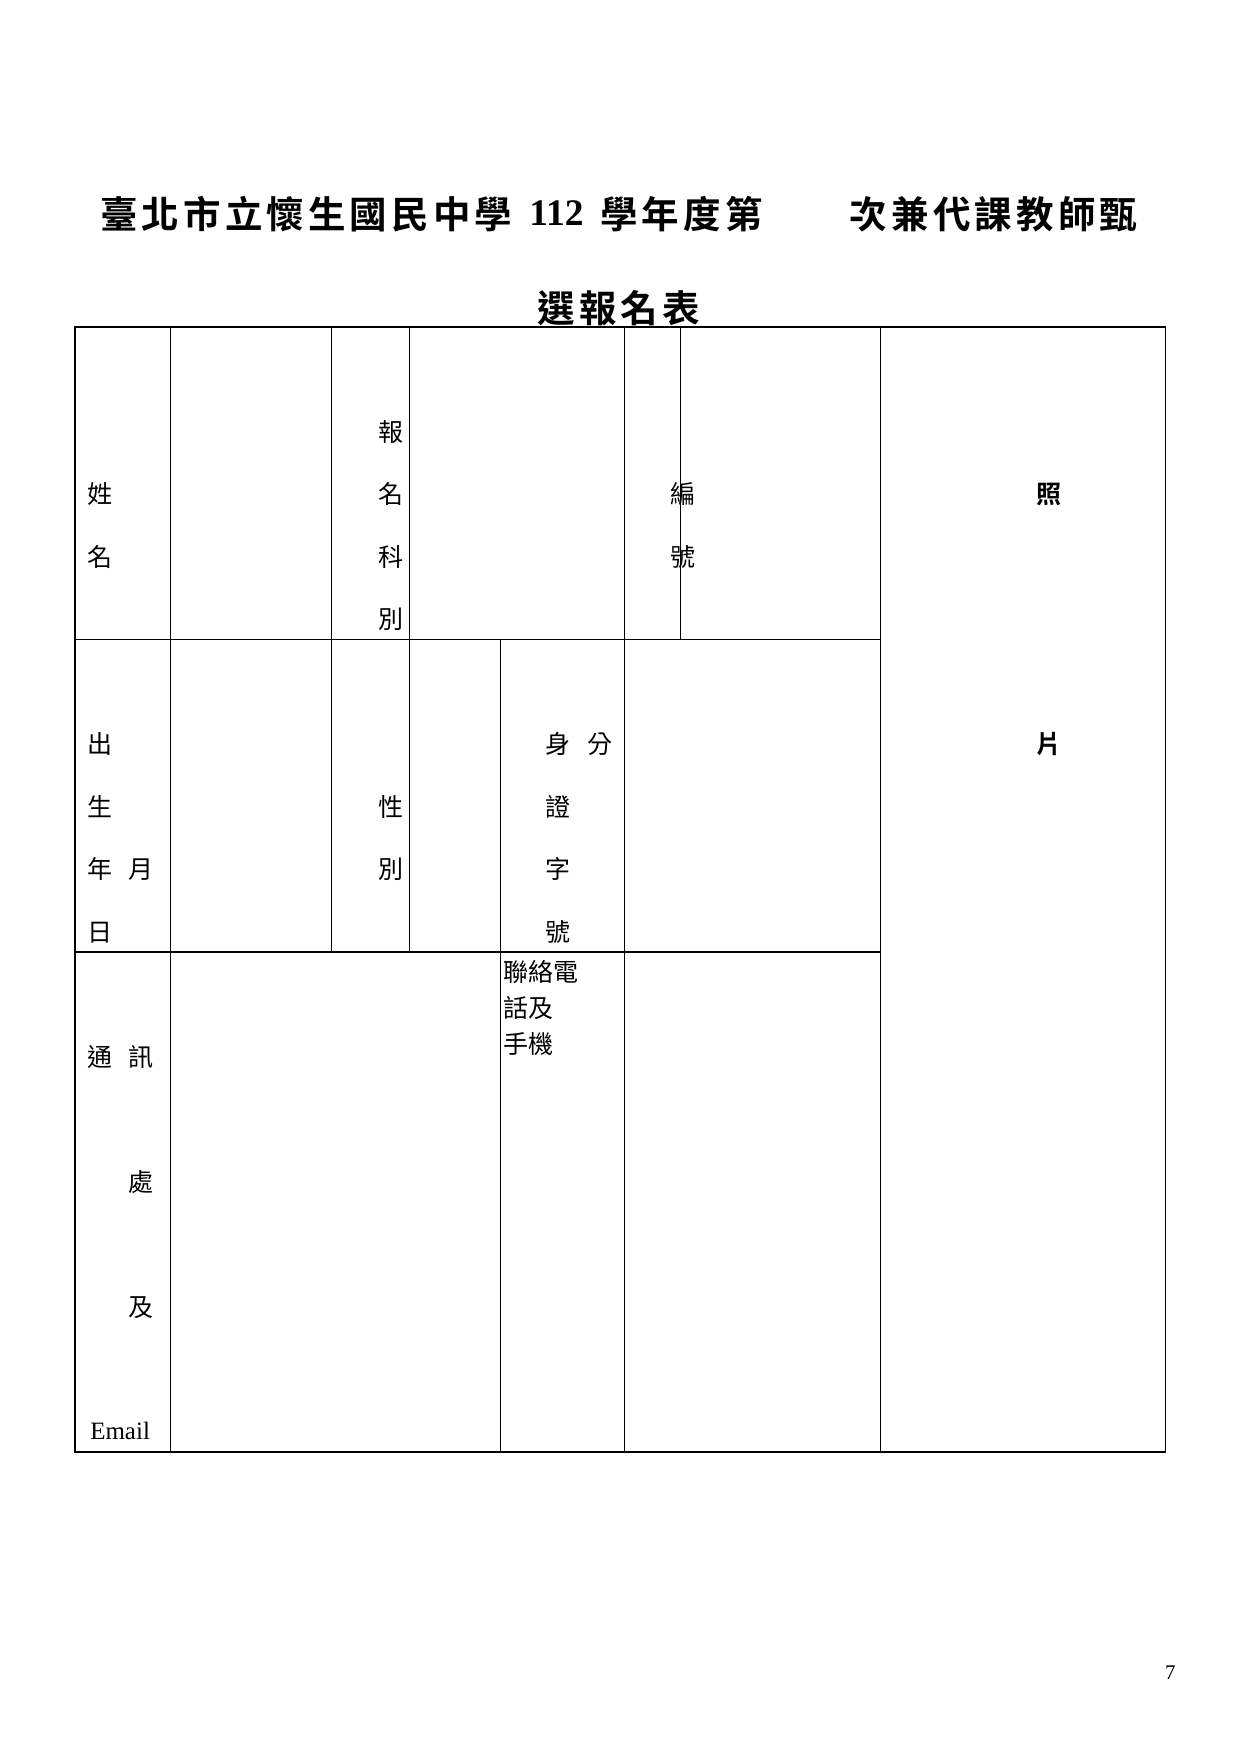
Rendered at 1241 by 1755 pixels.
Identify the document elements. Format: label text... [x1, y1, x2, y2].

table_cell 出 生 年月日 [76, 640, 170, 951]
table_cell 身分證 字 號 [501, 640, 624, 951]
table_header 姓 名 [76, 328, 170, 639]
table_cell 聯絡電 話及 手機 [501, 953, 624, 1451]
table_header [171, 328, 331, 639]
table_cell [171, 640, 331, 951]
table_cell 通訊處及 Email [76, 953, 170, 1451]
table_header 照 片 [881, 328, 1165, 1451]
table_header 編號 [625, 328, 680, 639]
table_cell [625, 953, 880, 1451]
table_cell 性 別 [332, 640, 409, 951]
table_header 報 名 科 別 [332, 328, 409, 639]
table_cell [171, 953, 500, 1451]
table_header [681, 328, 880, 639]
table_cell [410, 640, 500, 951]
table_header [410, 328, 624, 639]
text 臺北市立懷生國民中學112學年度第 次兼代課教師甄選報名表 [78, 139, 1159, 326]
table_cell [625, 640, 880, 951]
